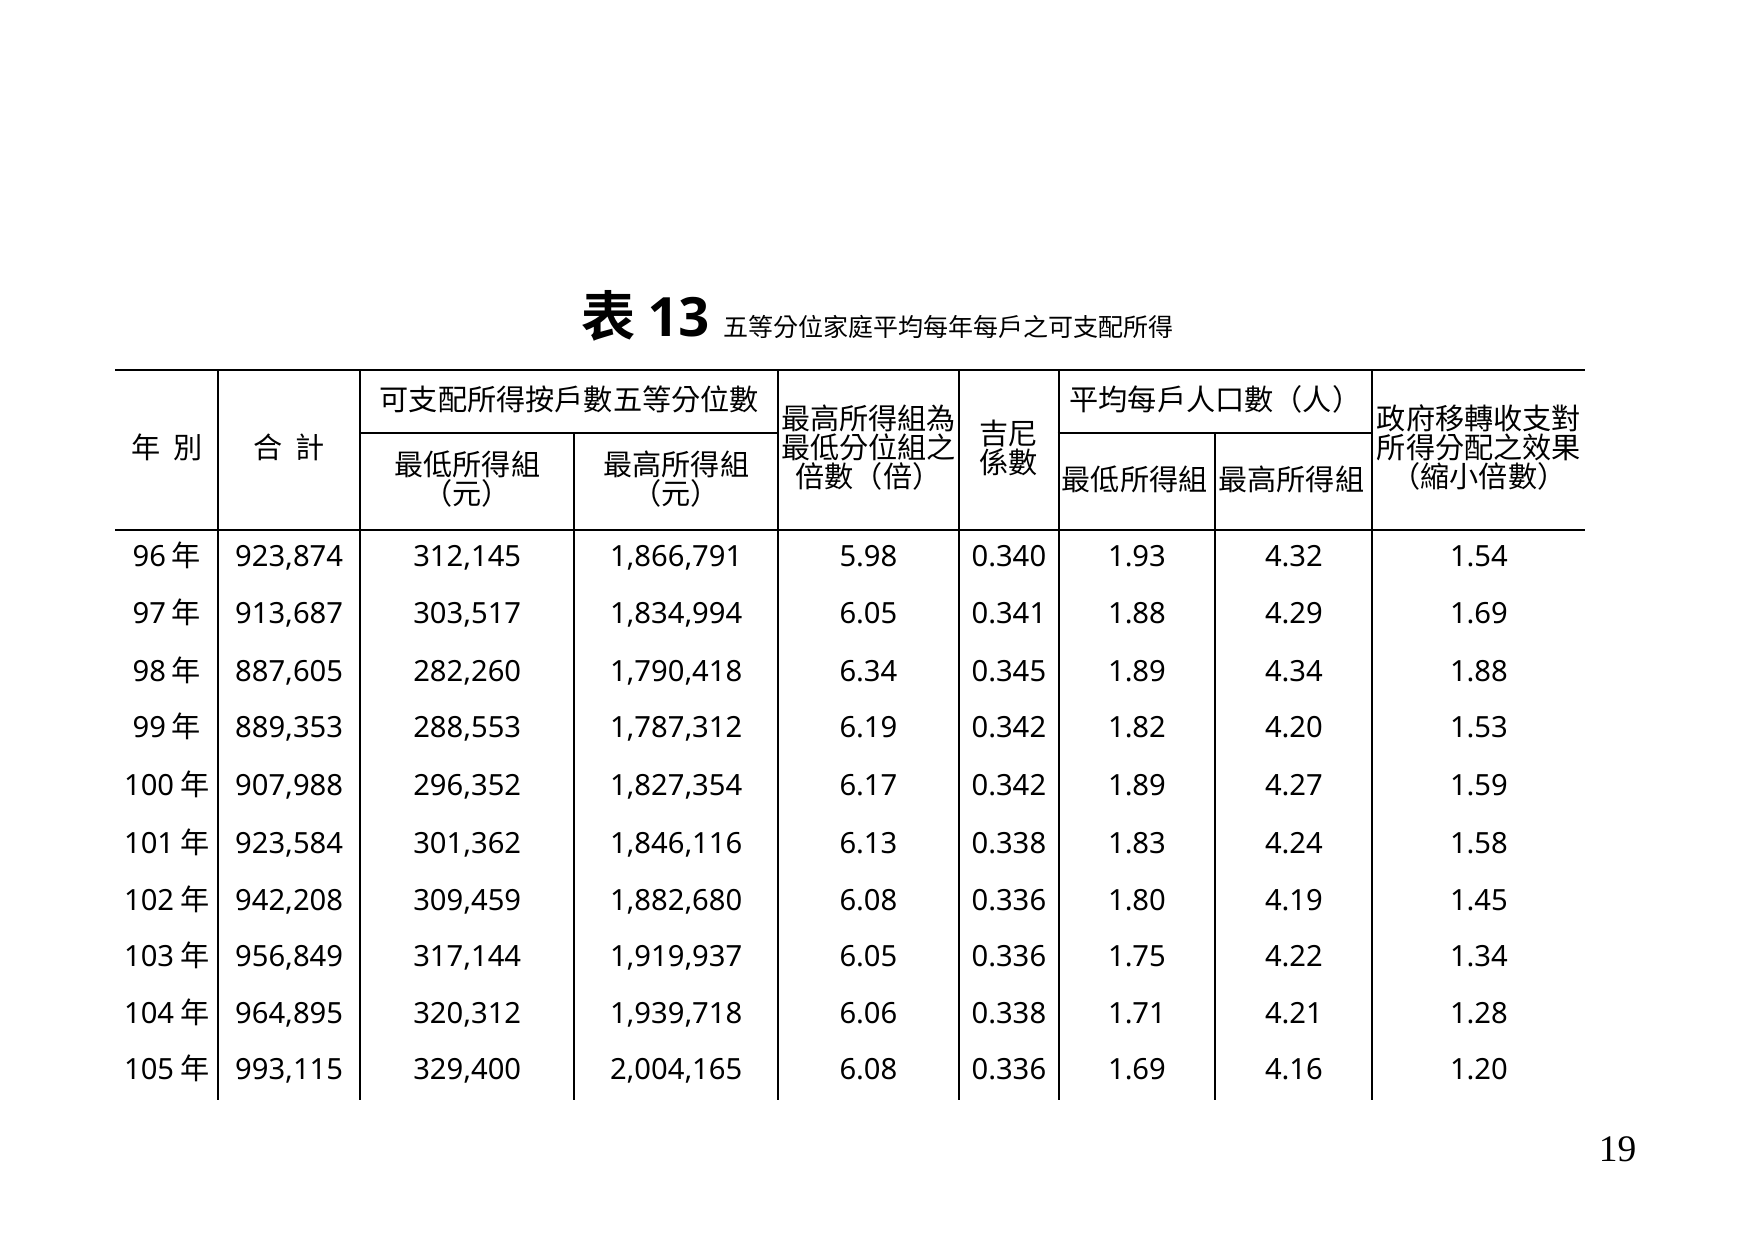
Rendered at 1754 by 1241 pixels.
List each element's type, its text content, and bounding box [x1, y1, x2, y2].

table_cell 0.338 [960, 987, 1058, 1043]
table_cell 6.13 [779, 818, 958, 874]
table_cell 最低所得組 [1060, 434, 1214, 529]
table_cell 103年 [115, 930, 217, 987]
table_cell 1.69 [1373, 585, 1585, 645]
table_cell 1,882,680 [575, 874, 777, 930]
table_cell 4.34 [1216, 645, 1371, 701]
table_cell 907,988 [219, 758, 359, 817]
table_cell 0.336 [960, 874, 1058, 930]
table_cell 0.342 [960, 701, 1058, 758]
table_cell 1,787,312 [575, 701, 777, 758]
table_cell 1.93 [1060, 531, 1214, 585]
table_cell 105年 [115, 1043, 217, 1100]
table_cell 312,145 [361, 531, 573, 585]
table_cell 102年 [115, 874, 217, 930]
table_cell 1.59 [1373, 758, 1585, 817]
table_cell 97年 [115, 585, 217, 645]
table_cell 1.80 [1060, 874, 1214, 930]
table_cell 6.08 [779, 874, 958, 930]
table_cell 最高所得組 （元） [575, 434, 777, 529]
table_header 合 計 [219, 371, 359, 529]
table_cell 923,584 [219, 818, 359, 874]
table_header 政府移轉收支對所得分配之效果（縮小倍數） [1373, 371, 1585, 529]
table_cell 4.32 [1216, 531, 1371, 585]
table_cell 最低所得組 （元） [361, 434, 573, 529]
table_cell 887,605 [219, 645, 359, 701]
table_cell 1.82 [1060, 701, 1214, 758]
table_cell 1.53 [1373, 701, 1585, 758]
table_cell 1.89 [1060, 645, 1214, 701]
subtitle 表 13 五等分位家庭平均每年每戶之可支配所得 [118, 257, 1636, 369]
table_cell 4.29 [1216, 585, 1371, 645]
table_cell 0.338 [960, 818, 1058, 874]
table_cell 1,834,994 [575, 585, 777, 645]
table_cell 1,790,418 [575, 645, 777, 701]
table_cell 296,352 [361, 758, 573, 817]
table_header 年 別 [115, 371, 217, 529]
table_cell 1.83 [1060, 818, 1214, 874]
table_cell 最高所得組 [1216, 434, 1371, 529]
table_cell 1,827,354 [575, 758, 777, 817]
table_cell 317,144 [361, 930, 573, 987]
table_cell 993,115 [219, 1043, 359, 1100]
table_cell 1,939,718 [575, 987, 777, 1043]
table_cell 6.08 [779, 1043, 958, 1100]
table_cell 964,895 [219, 987, 359, 1043]
table_cell 98年 [115, 645, 217, 701]
table_cell 1.20 [1373, 1043, 1585, 1100]
table_cell 6.34 [779, 645, 958, 701]
table_cell 1,919,937 [575, 930, 777, 987]
table_cell 96年 [115, 531, 217, 585]
table_cell 329,400 [361, 1043, 573, 1100]
table_cell 913,687 [219, 585, 359, 645]
table_cell 6.06 [779, 987, 958, 1043]
table_cell 4.27 [1216, 758, 1371, 817]
table_cell 1.89 [1060, 758, 1214, 817]
table_cell 0.342 [960, 758, 1058, 817]
table_cell 0.345 [960, 645, 1058, 701]
table_cell 1.54 [1373, 531, 1585, 585]
table_cell 1,866,791 [575, 531, 777, 585]
table_cell 309,459 [361, 874, 573, 930]
table_cell 100年 [115, 758, 217, 817]
table_cell 1.28 [1373, 987, 1585, 1043]
table_cell 1.71 [1060, 987, 1214, 1043]
table_cell 4.19 [1216, 874, 1371, 930]
table_cell 0.336 [960, 930, 1058, 987]
table_cell 288,553 [361, 701, 573, 758]
table_header 可支配所得按戶數五等分位數 [361, 371, 777, 432]
table_cell 1.45 [1373, 874, 1585, 930]
table_cell 0.341 [960, 585, 1058, 645]
table_cell 5.98 [779, 531, 958, 585]
table_cell 0.336 [960, 1043, 1058, 1100]
table_cell 1.34 [1373, 930, 1585, 987]
table_cell 4.16 [1216, 1043, 1371, 1100]
table_cell 923,874 [219, 531, 359, 585]
table_cell 4.20 [1216, 701, 1371, 758]
table_cell 1.58 [1373, 818, 1585, 874]
table_cell 301,362 [361, 818, 573, 874]
table_cell 4.24 [1216, 818, 1371, 874]
table_cell 942,208 [219, 874, 359, 930]
table_header 平均每戶人口數（人） [1060, 371, 1371, 432]
table_cell 6.19 [779, 701, 958, 758]
table_cell 1.75 [1060, 930, 1214, 987]
table_cell 104年 [115, 987, 217, 1043]
table_header 最高所得組為最低分位組之倍數（倍） [779, 371, 958, 529]
table_header 吉尼 係數 [960, 371, 1058, 529]
table_cell 99年 [115, 701, 217, 758]
table_cell 6.05 [779, 930, 958, 987]
table_cell 6.17 [779, 758, 958, 817]
table_cell 889,353 [219, 701, 359, 758]
table_cell 320,312 [361, 987, 573, 1043]
table_cell 282,260 [361, 645, 573, 701]
table_cell 303,517 [361, 585, 573, 645]
table_cell 101年 [115, 818, 217, 874]
table_cell 1.69 [1060, 1043, 1214, 1100]
table_cell 2,004,165 [575, 1043, 777, 1100]
table_cell 1,846,116 [575, 818, 777, 874]
table_cell 0.340 [960, 531, 1058, 585]
table_cell 4.22 [1216, 930, 1371, 987]
table_cell 6.05 [779, 585, 958, 645]
table_cell 1.88 [1060, 585, 1214, 645]
table_cell 1.88 [1373, 645, 1585, 701]
table_cell 4.21 [1216, 987, 1371, 1043]
table_cell 956,849 [219, 930, 359, 987]
